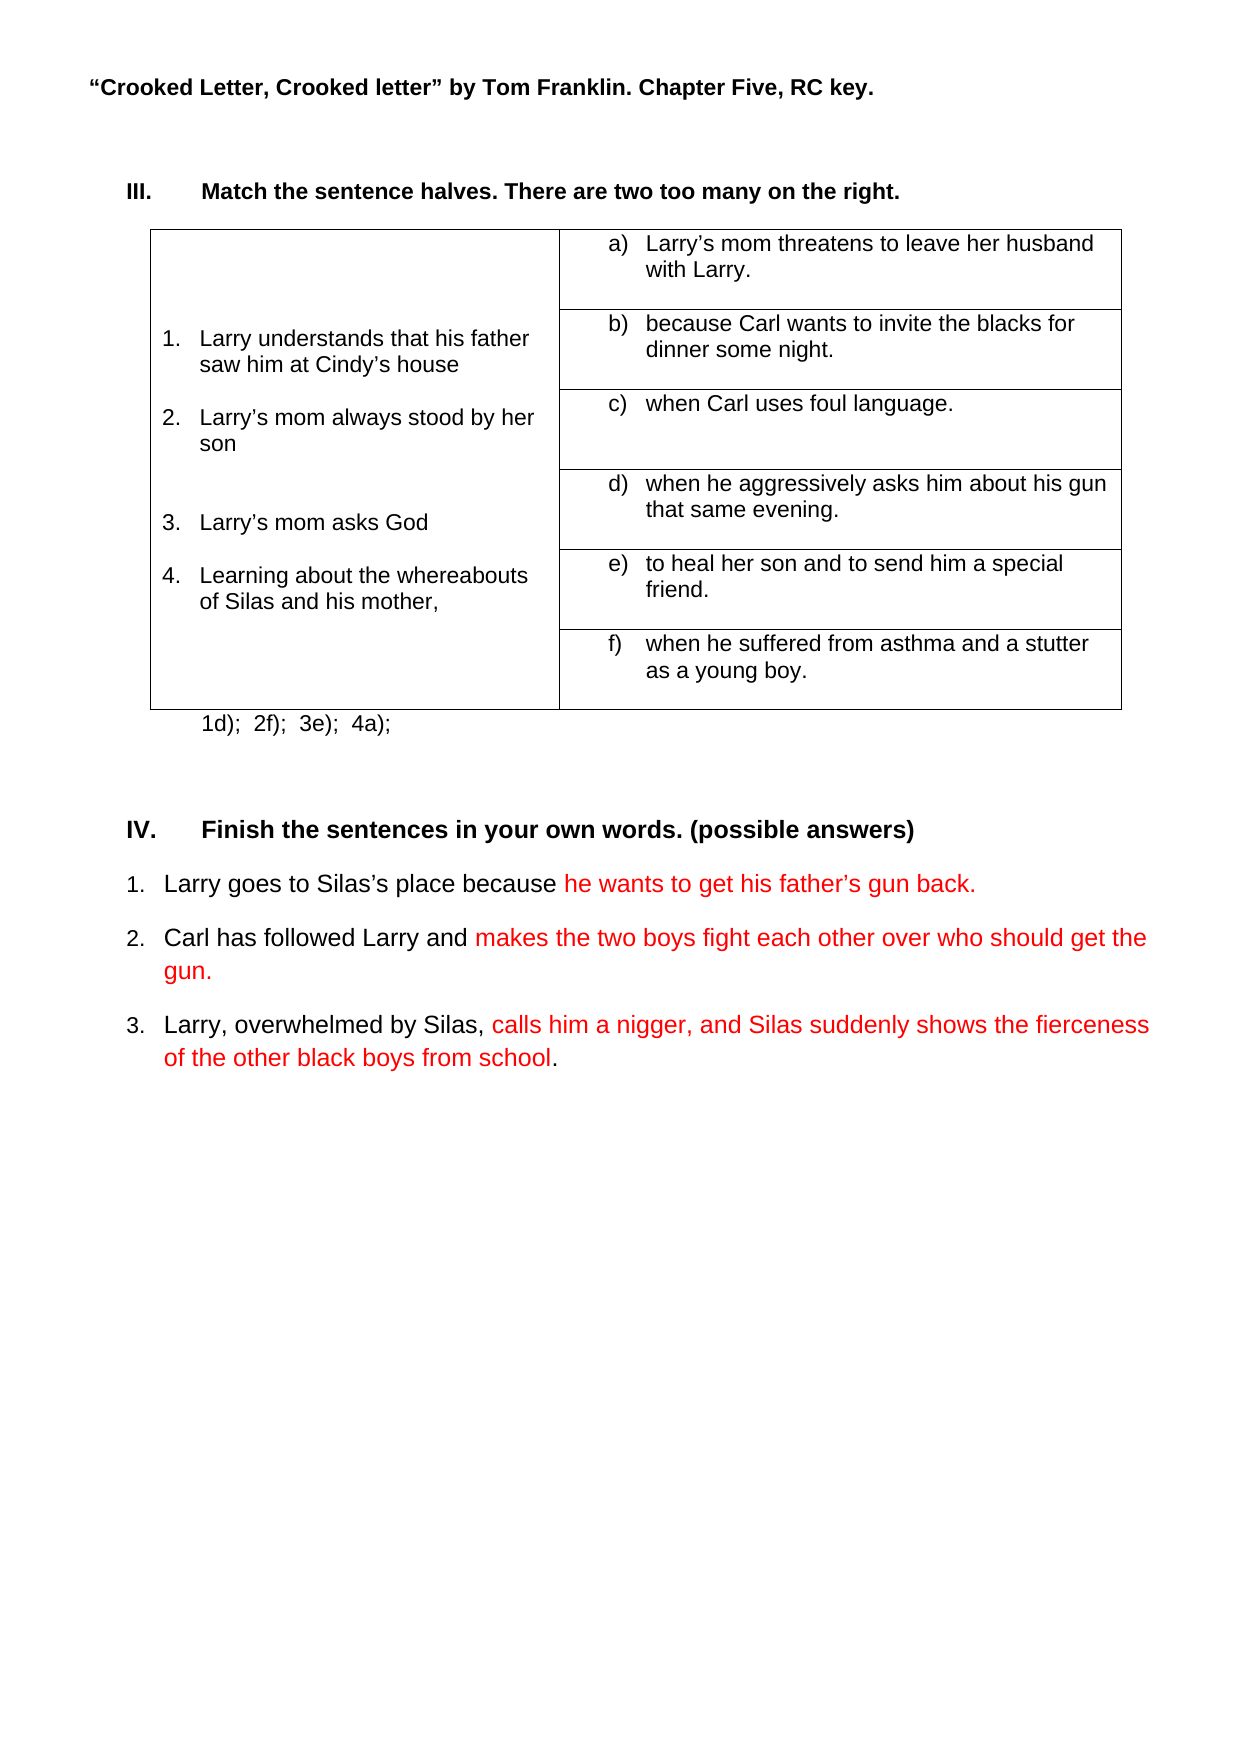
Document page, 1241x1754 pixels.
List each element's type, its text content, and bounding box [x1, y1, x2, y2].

table_cell when Carl uses foul language. [560, 390, 1121, 469]
table_cell when he suffered from asthma and a stutter as a young boy. [560, 630, 1121, 709]
list 1d); 2f); 3e); 4a); [201, 710, 1152, 737]
list Larry goes to Silas’s place because he wants to get his father’s gun back. [126, 869, 1152, 898]
table_cell to heal her son and to send him a special friend. [560, 550, 1121, 629]
list Finish the sentences in your own words. (possible answers) [126, 815, 1152, 844]
list Match the sentence halves. There are two too many on the right. [126, 178, 1152, 204]
table_cell when he aggressively asks him about his gun that same evening. [560, 470, 1121, 549]
table_header Larry’s mom threatens to leave her husband with Larry. [560, 230, 1121, 309]
list Carl has followed Larry and makes the two boys fight each other over who should get the gun. [126, 923, 1152, 985]
table_cell because Carl wants to invite the blacks for dinner some night. [560, 310, 1121, 389]
list Larry, overwhelmed by Silas, calls him a nigger, and Silas suddenly shows the fierceness of the other black boys from school. [126, 1010, 1152, 1072]
table_header Larry understands that his father saw him at Cindy’s house Larry’s mom always stood by her son Larry’s mom asks God Learning about the whereabouts of Silas and his mother, [151, 230, 559, 709]
